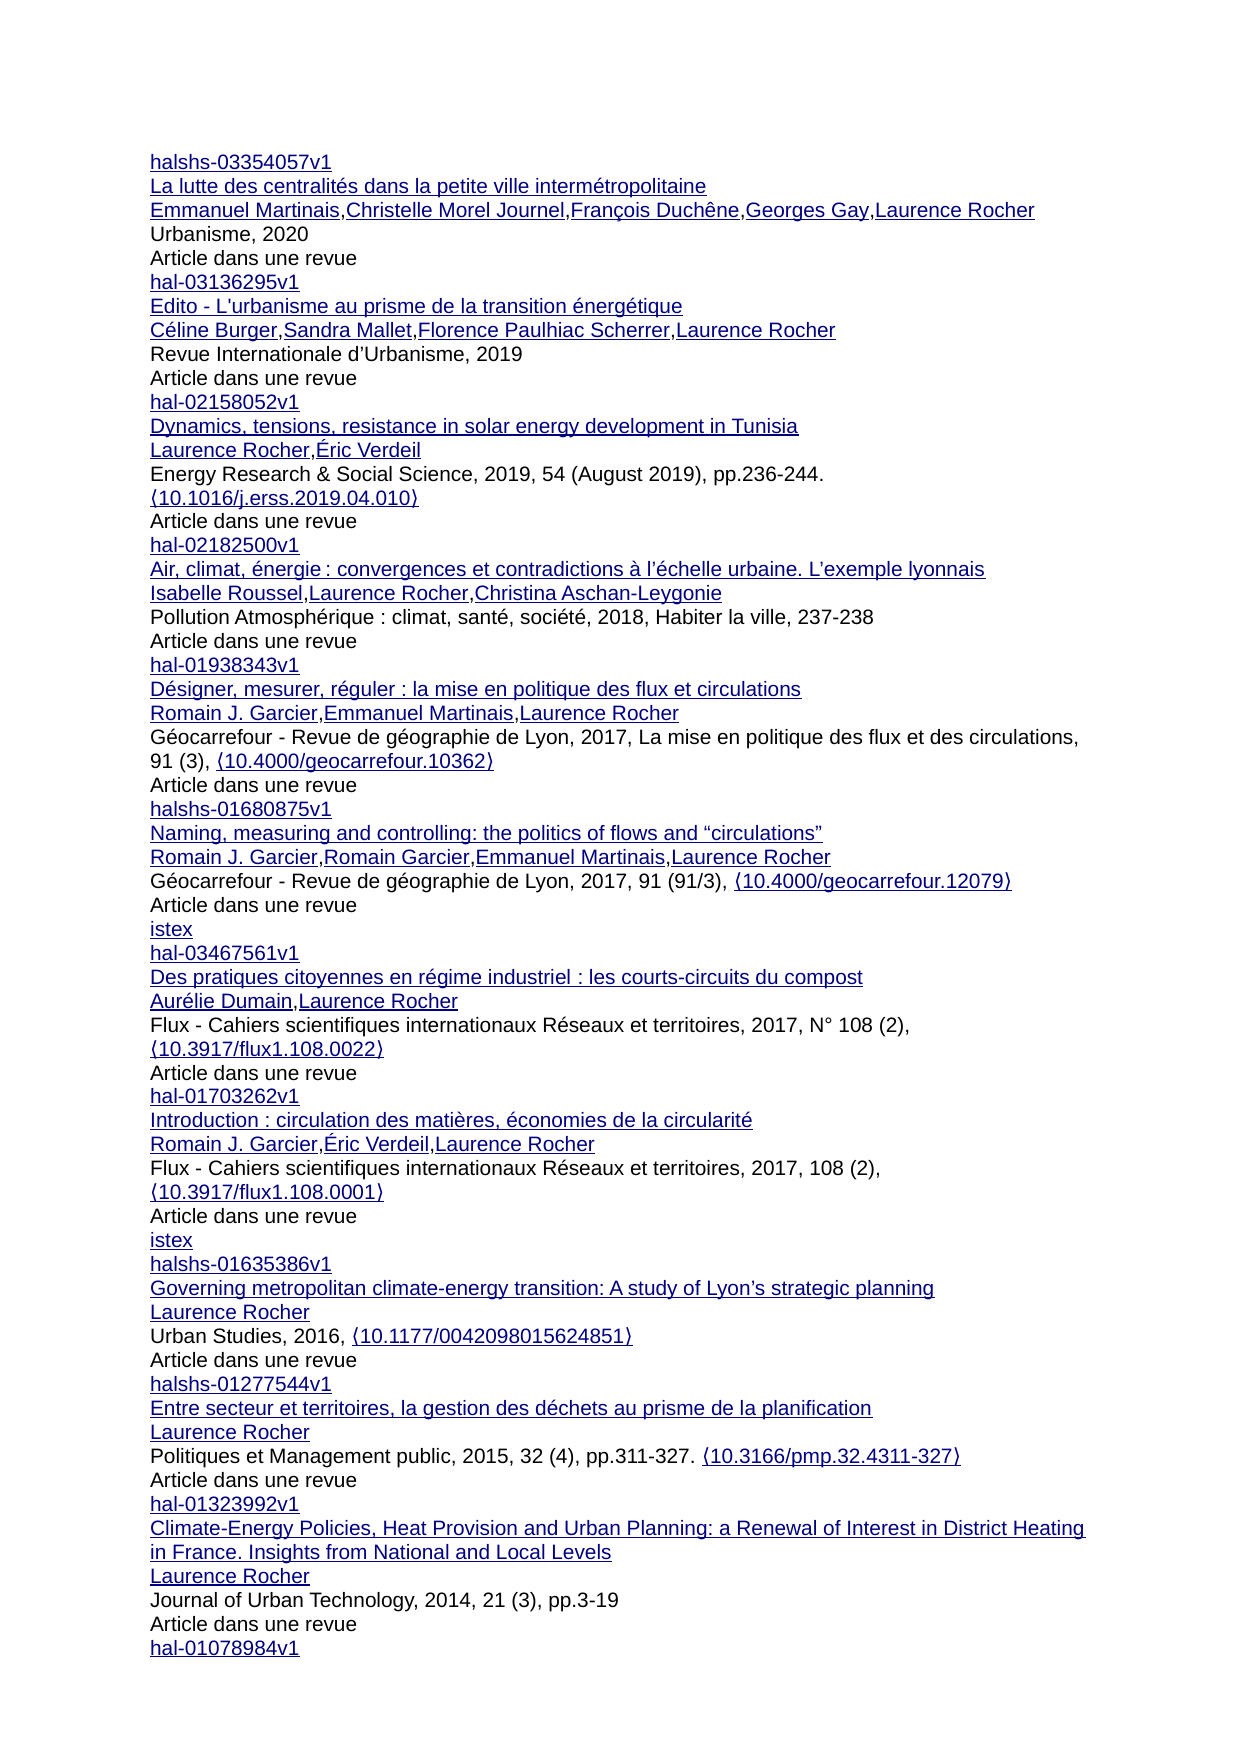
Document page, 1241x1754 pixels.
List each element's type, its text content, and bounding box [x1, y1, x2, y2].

table_cell Désigner, mesurer, réguler : la mise en politique des flux et circulations Romain J. Garcier,Emmanuel Martinais,Laurence Rocher Géocarrefour - Revue de géographie de Lyon, 2017, La mise en politique des flux et des circulations, 91 (3), ⟨10.4000/geocarrefour.10362⟩ Article dans une revue halshs-01680875v1 [150, 677, 1090, 821]
table_cell Introduction : circulation des matières, économies de la circularité Romain J. Garcier,Éric Verdeil,Laurence Rocher Flux - Cahiers scientifiques internationaux Réseaux et territoires, 2017, 108 (2), ⟨10.3917/flux1.108.0001⟩ Article dans une revue istex halshs-01635386v1 [150, 1108, 1090, 1276]
table_cell Dynamics, tensions, resistance in solar energy development in Tunisia Laurence Rocher,Éric Verdeil Energy Research & Social Science, 2019, 54 (August 2019), pp.236-244. ⟨10.1016/j.erss.2019.04.010⟩ Article dans une revue hal-02182500v1 [150, 414, 1090, 557]
table_cell halshs-03354057v1 [150, 150, 1090, 174]
table_cell Climate-Energy Policies, Heat Provision and Urban Planning: a Renewal of Interest in District Heating in France. Insights from National and Local Levels Laurence Rocher Journal of Urban Technology, 2014, 21 (3), pp.3-19 Article dans une revue hal-01078984v1 [150, 1516, 1090, 1659]
table_cell Naming, measuring and controlling: the politics of flows and “circulations” Romain J. Garcier,Romain Garcier,Emmanuel Martinais,Laurence Rocher Géocarrefour - Revue de géographie de Lyon, 2017, 91 (91/3), ⟨10.4000/geocarrefour.12079⟩ Article dans une revue istex hal-03467561v1 [150, 821, 1090, 964]
table_cell Des pratiques citoyennes en régime industriel : les courts-circuits du compost Aurélie Dumain,Laurence Rocher Flux - Cahiers scientifiques internationaux Réseaux et territoires, 2017, N° 108 (2), ⟨10.3917/flux1.108.0022⟩ Article dans une revue hal-01703262v1 [150, 965, 1090, 1108]
table_cell Edito - L'urbanisme au prisme de la transition énergétique Céline Burger,Sandra Mallet,Florence Paulhiac Scherrer,Laurence Rocher Revue Internationale d’Urbanisme, 2019 Article dans une revue hal-02158052v1 [150, 294, 1090, 413]
table_cell Entre secteur et territoires, la gestion des déchets au prisme de la planification Laurence Rocher Politiques et Management public, 2015, 32 (4), pp.311-327. ⟨10.3166/pmp.32.4311-327⟩ Article dans une revue hal-01323992v1 [150, 1396, 1090, 1516]
table_cell Air, climat, énergie : convergences et contradictions à l’échelle urbaine. L’exemple lyonnais Isabelle Roussel,Laurence Rocher,Christina Aschan-Leygonie Pollution Atmosphérique : climat, santé, société, 2018, Habiter la ville, 237-238 Article dans une revue hal-01938343v1 [150, 557, 1090, 677]
table_cell Governing metropolitan climate-energy transition: A study of Lyon’s strategic planning Laurence Rocher Urban Studies, 2016, ⟨10.1177/0042098015624851⟩ Article dans une revue halshs-01277544v1 [150, 1276, 1090, 1396]
table_cell La lutte des centralités dans la petite ville intermétropolitaine Emmanuel Martinais,Christelle Morel Journel,François Duchêne,Georges Gay,Laurence Rocher Urbanisme, 2020 Article dans une revue hal-03136295v1 [150, 174, 1090, 294]
